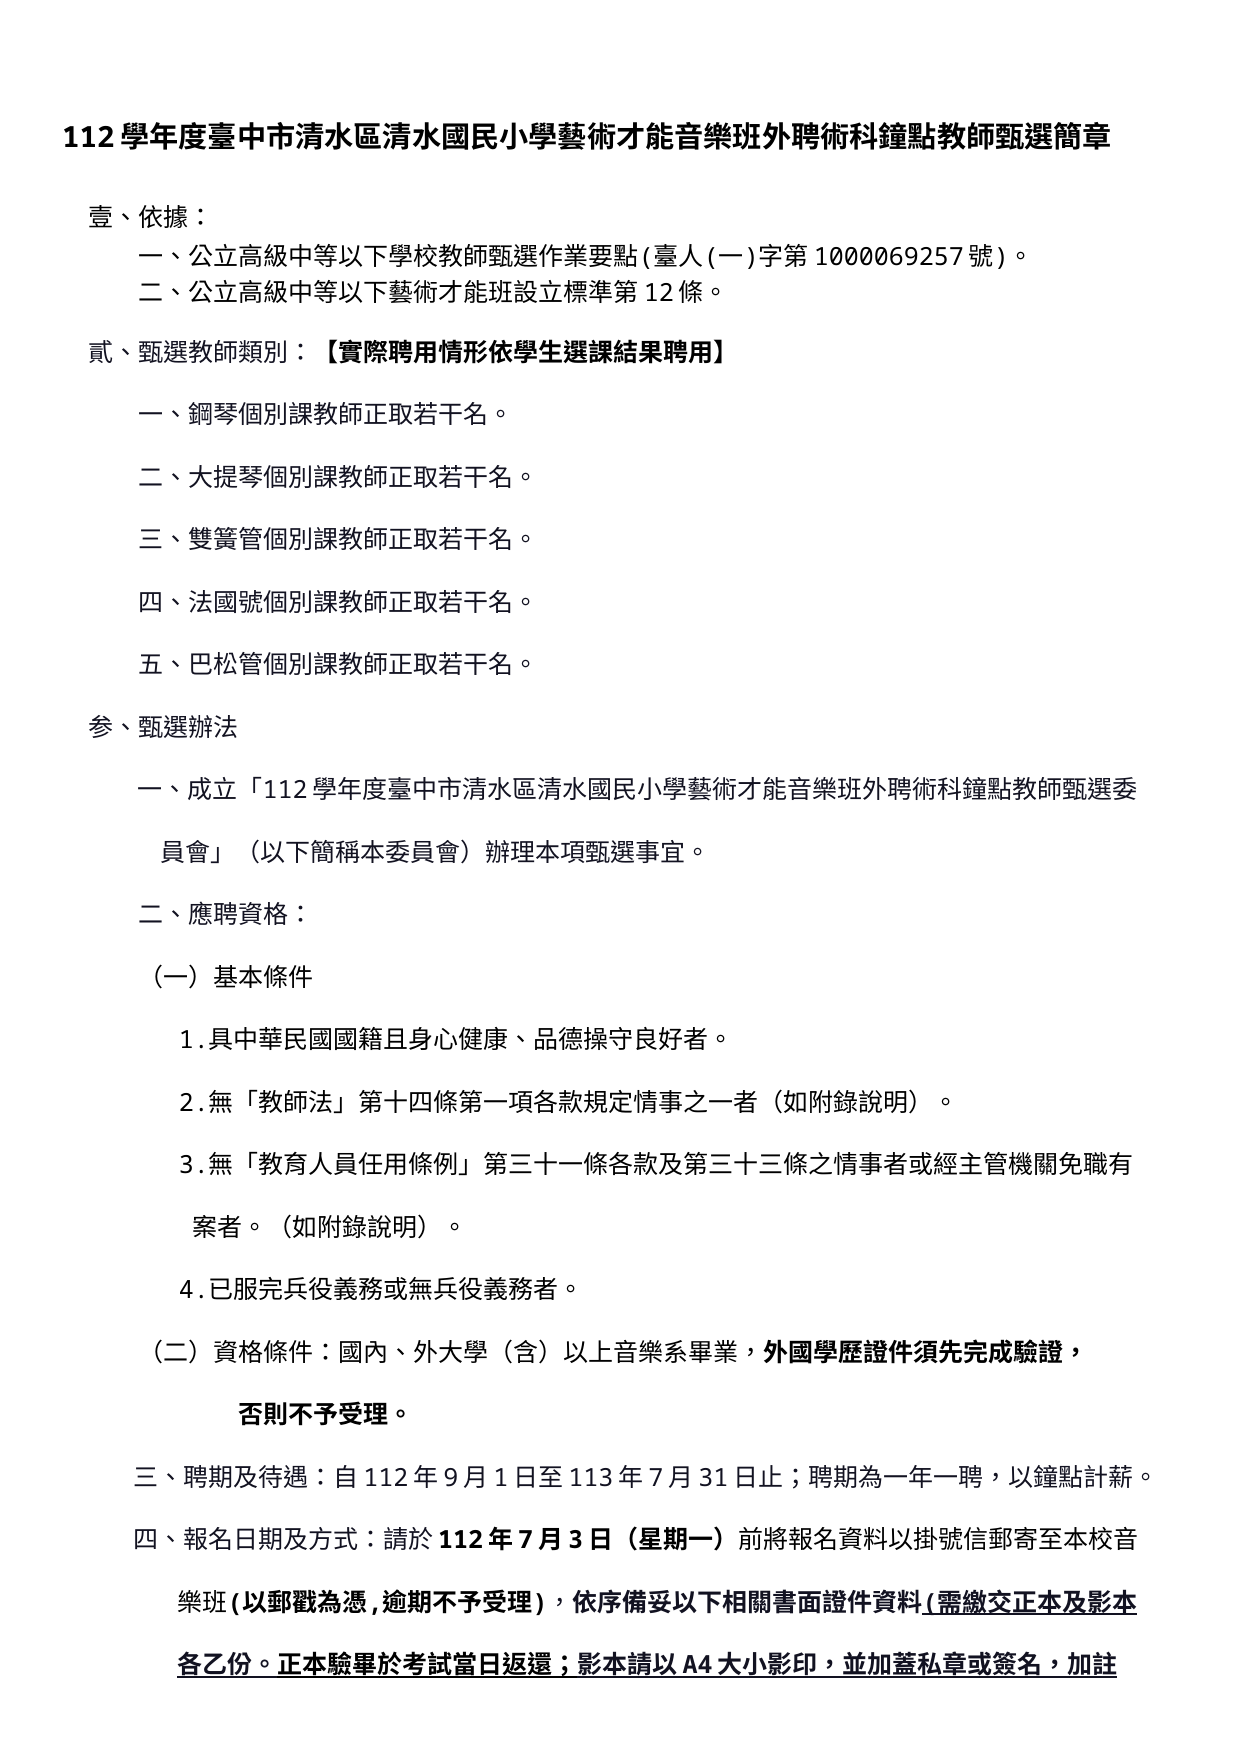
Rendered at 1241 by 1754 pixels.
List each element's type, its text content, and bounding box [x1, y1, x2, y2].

text 二、公立高級中等以下藝術才能班設立標準第12條。 [89, 273, 1152, 309]
text 一、成立「112學年度臺中市清水區清水國民小學藝術才能音樂班外聘術科鐘點教師甄選委員會」（以下簡稱本委員會）辦理本項甄選事宜。 [122, 746, 1152, 871]
text 2.無「教師法」第十四條第一項各款規定情事之一者（如附錄說明）。 [89, 1059, 1152, 1121]
text （二）資格條件：國內、外大學（含）以上音樂系畢業，外國學歷證件須先完成驗證， [89, 1309, 1152, 1371]
text 4.已服完兵役義務或無兵役義務者。 [89, 1246, 1152, 1309]
text 二、應聘資格： （一）基本條件 [139, 871, 1152, 996]
text 五、巴松管個別課教師正取若干名。 [139, 621, 1152, 684]
text 一、公立高級中等以下學校教師甄選作業要點(臺人(一)字第1000069257號)。 [89, 236, 1152, 273]
text 四、法國號個別課教師正取若干名。 [139, 559, 1152, 621]
text 壹、依據： [89, 174, 1152, 236]
text 貳、甄選教師類別：【實際聘用情形依學生選課結果聘用】 [89, 309, 1152, 371]
text 参、甄選辦法 [89, 684, 1152, 746]
text 四、報名日期及方式：請於112年7月3日（星期一）前將報名資料以掛號信郵寄至本校音樂班(以郵戳為憑,逾期不予受理)，依序備妥以下相關書面證件資料(需繳交正本及影本各乙份。正本驗畢於考試當日返還；影本請以A4大小影印，並加蓋私章或簽名，加註 [133, 1496, 1152, 1684]
text 二、大提琴個別課教師正取若干名。 [139, 434, 1152, 496]
text 3.無「教育人員任用條例」第三十一條各款及第三十三條之情事者或經主管機關免職有案者。（如附錄說明）。 [88, 1121, 1152, 1246]
text 112學年度臺中市清水區清水國民小學藝術才能音樂班外聘術科鐘點教師甄選簡章 [22, 93, 1152, 155]
text 三、雙簧管個別課教師正取若干名。 [139, 496, 1152, 559]
text 1.具中華民國國籍且身心健康、品德操守良好者。 [89, 996, 1152, 1059]
text 三、聘期及待遇：自112年9月1日至113年7月31日止；聘期為一年一聘，以鐘點計薪。 [133, 1434, 1152, 1496]
text 否則不予受理。 [89, 1371, 1152, 1434]
text 一、鋼琴個別課教師正取若干名。 [139, 371, 1152, 434]
